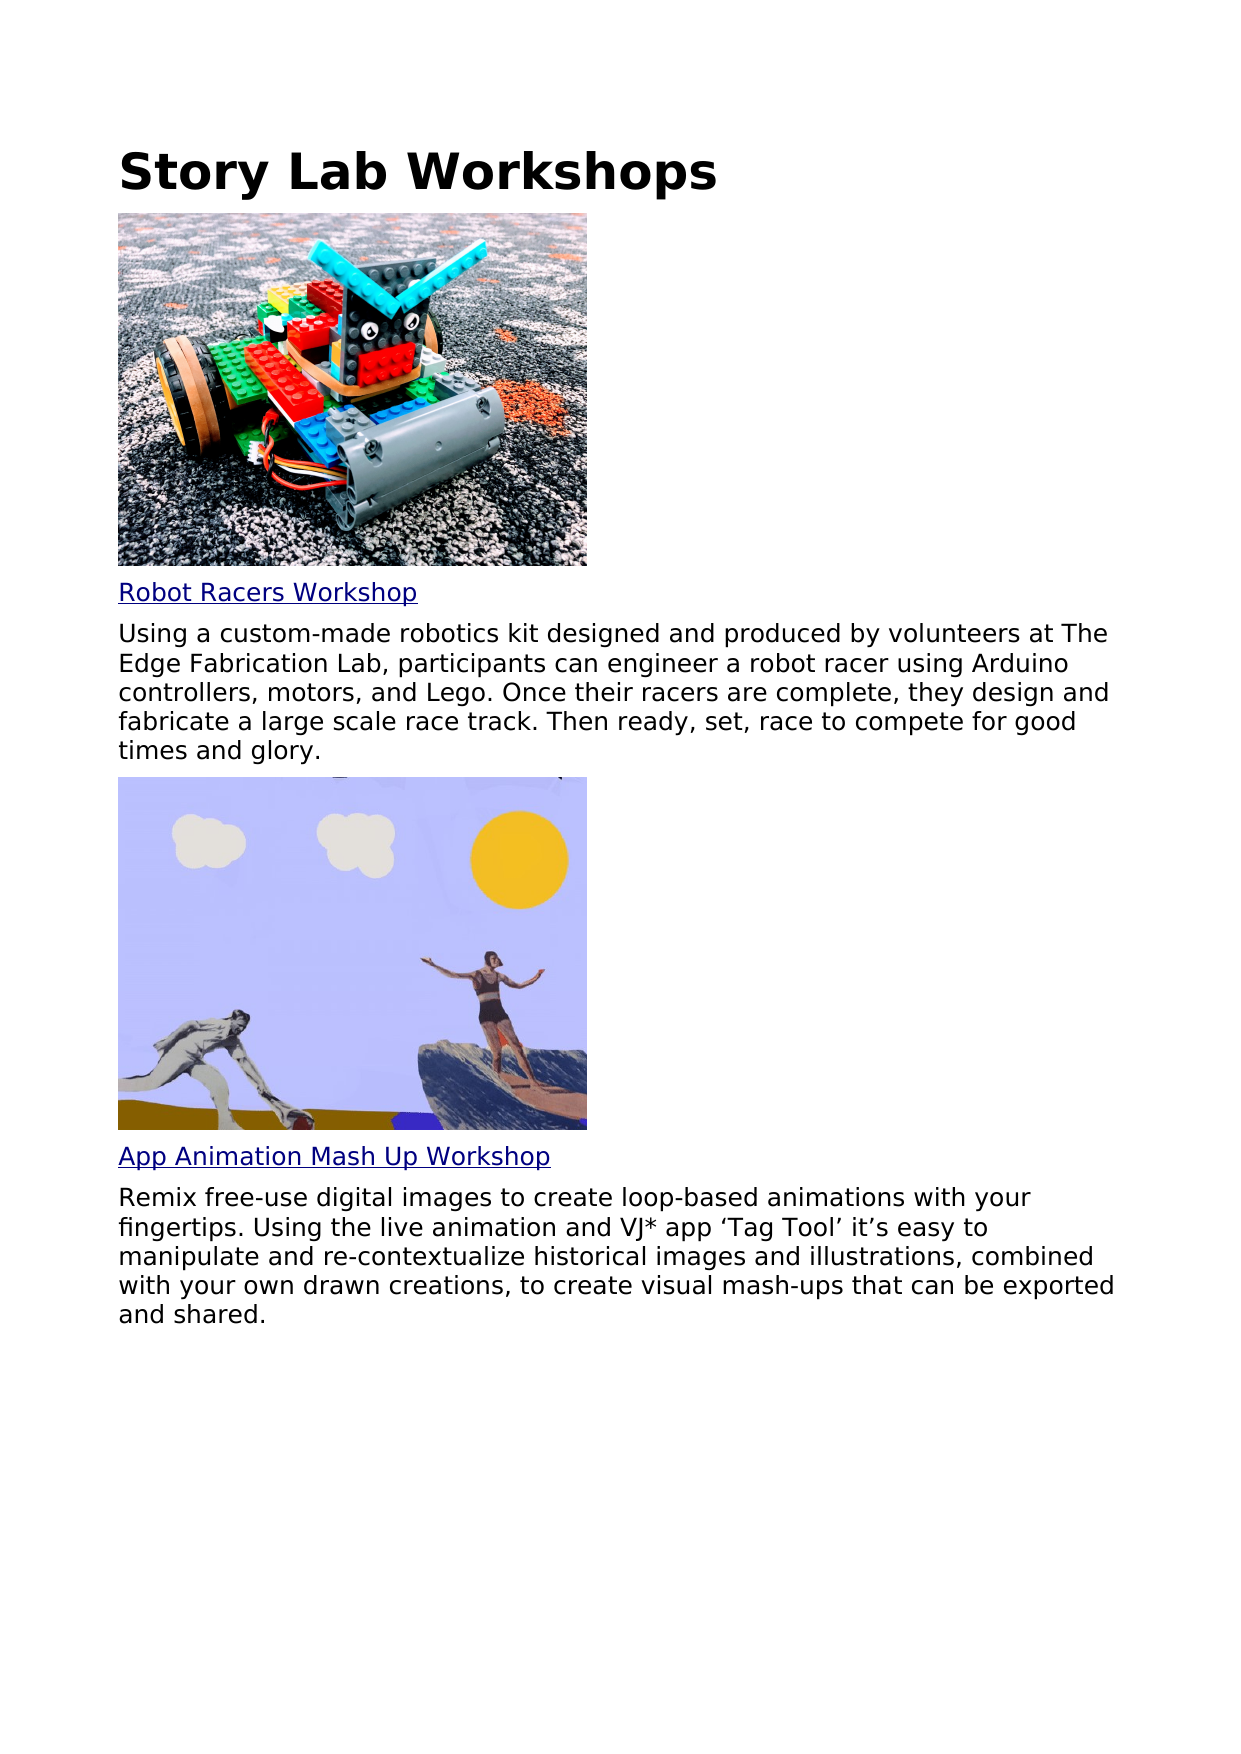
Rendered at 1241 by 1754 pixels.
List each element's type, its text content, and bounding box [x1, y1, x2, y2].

text Robot Racers Workshop [118, 578, 1122, 607]
subtitle Story Lab Workshops [118, 143, 1122, 201]
text App Animation Mash Up Workshop [118, 1142, 1122, 1171]
picture [118, 777, 587, 1130]
text Remix free-use digital images to create loop-based animations with your fingertips. Using the live animation and VJ* app ‘Tag Tool’ it’s easy to manipulate and re-contextualize historical images and illustrations, combined with your own drawn creations, to create visual mash-ups that can be exported and shared. [118, 1184, 1122, 1329]
picture [118, 213, 587, 566]
text Using a custom-made robotics kit designed and produced by volunteers at The Edge Fabrication Lab, participants can engineer a robot racer using Arduino controllers, motors, and Lego. Once their racers are complete, they design and fabricate a large scale race track. Then ready, set, race to compete for good times and glory. [118, 619, 1122, 765]
